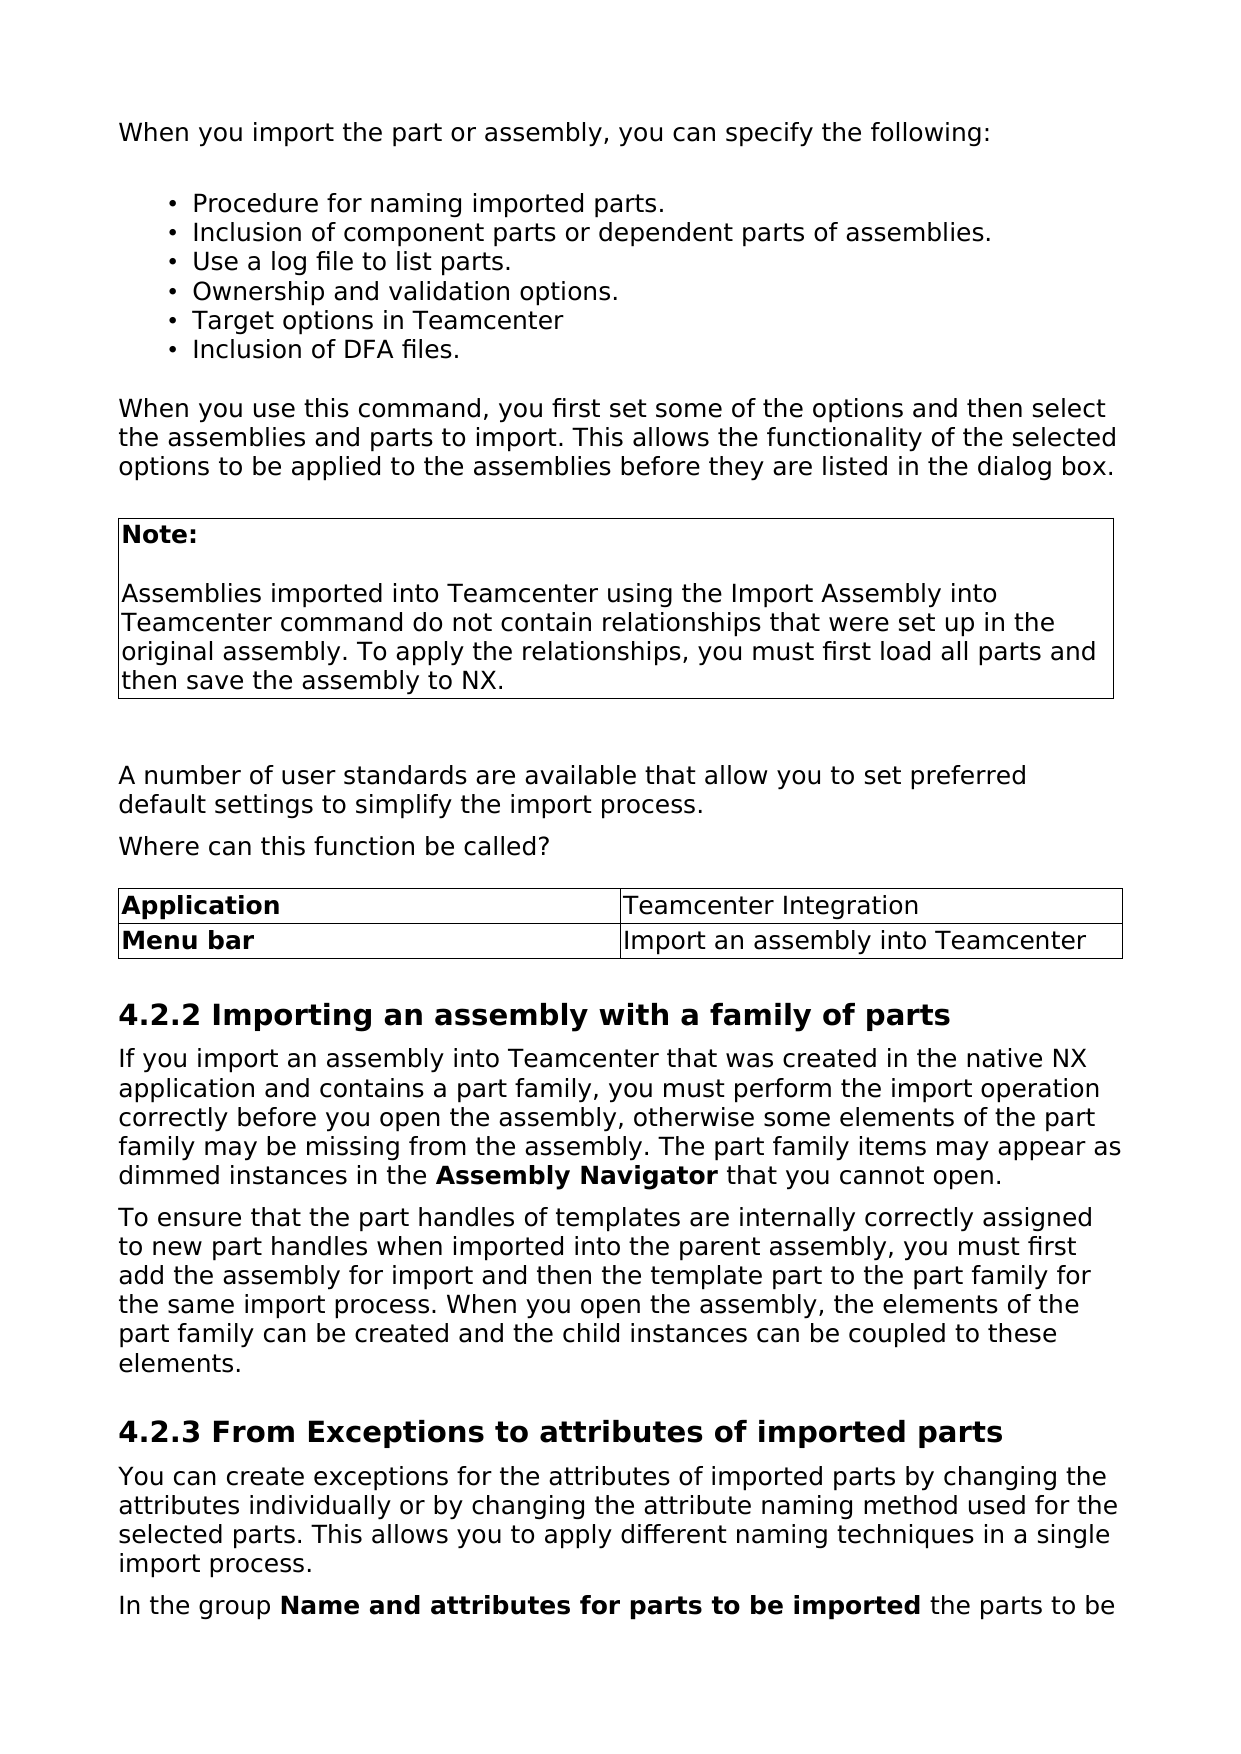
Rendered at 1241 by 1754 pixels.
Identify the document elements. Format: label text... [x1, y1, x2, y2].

list Ownership and validation options. [177, 277, 1122, 306]
list Inclusion of component parts or dependent parts of assemblies. [177, 218, 1122, 248]
list Use a log file to list parts. [177, 248, 1122, 277]
text If you import an assembly into Teamcenter that was created in the native NX application and contains a part family, you must perform the import operation correctly before you open the assembly, otherwise some elements of the part family may be missing from the assembly. The part family items may appear as dimmed instances in the Assembly Navigator that you cannot open. [118, 1045, 1122, 1191]
text You can create exceptions for the attributes of imported parts by changing the attributes individually or by changing the attribute naming method used for the selected parts. This allows you to apply different naming techniques in a single import process. [118, 1462, 1122, 1579]
table_header Note: Assemblies imported into Teamcenter using the Import Assembly into Teamcenter command do not contain relationships that were set up in the original assembly. To apply the relationships, you must first load all parts and then save the assembly to NX. [119, 519, 1113, 698]
text In the group Name and attributes for parts to be imported the parts to be [118, 1591, 1122, 1620]
text Where can this function be called? [118, 832, 1122, 861]
subtitle 4.2.3 From Exceptions to attributes of imported parts [118, 1416, 1122, 1449]
list Target options in Teamcenter [177, 306, 1122, 335]
table_header Teamcenter Integration [621, 889, 1122, 923]
table_header Application [119, 889, 620, 923]
table_cell Import an assembly into Teamcenter [621, 924, 1122, 958]
text A number of user standards are available that allow you to set preferred default settings to simplify the import process. [118, 761, 1122, 819]
text When you use this command, you first set some of the options and then select the assemblies and parts to import. This allows the functionality of the selected options to be applied to the assemblies before they are listed in the dialog box. [118, 394, 1122, 481]
table_cell Menu bar [119, 924, 620, 958]
list Procedure for naming imported parts. [177, 189, 1122, 218]
list Inclusion of DFA files. [177, 335, 1122, 364]
subtitle 4.2.2 Importing an assembly with a family of parts [118, 998, 1122, 1032]
text When you import the part or assembly, you can specify the following: [118, 118, 1122, 147]
text To ensure that the part handles of templates are internally correctly assigned to new part handles when imported into the parent assembly, you must first add the assembly for import and then the template part to the part family for the same import process. When you open the assembly, the elements of the part family can be created and the child instances can be coupled to these elements. [118, 1203, 1122, 1378]
